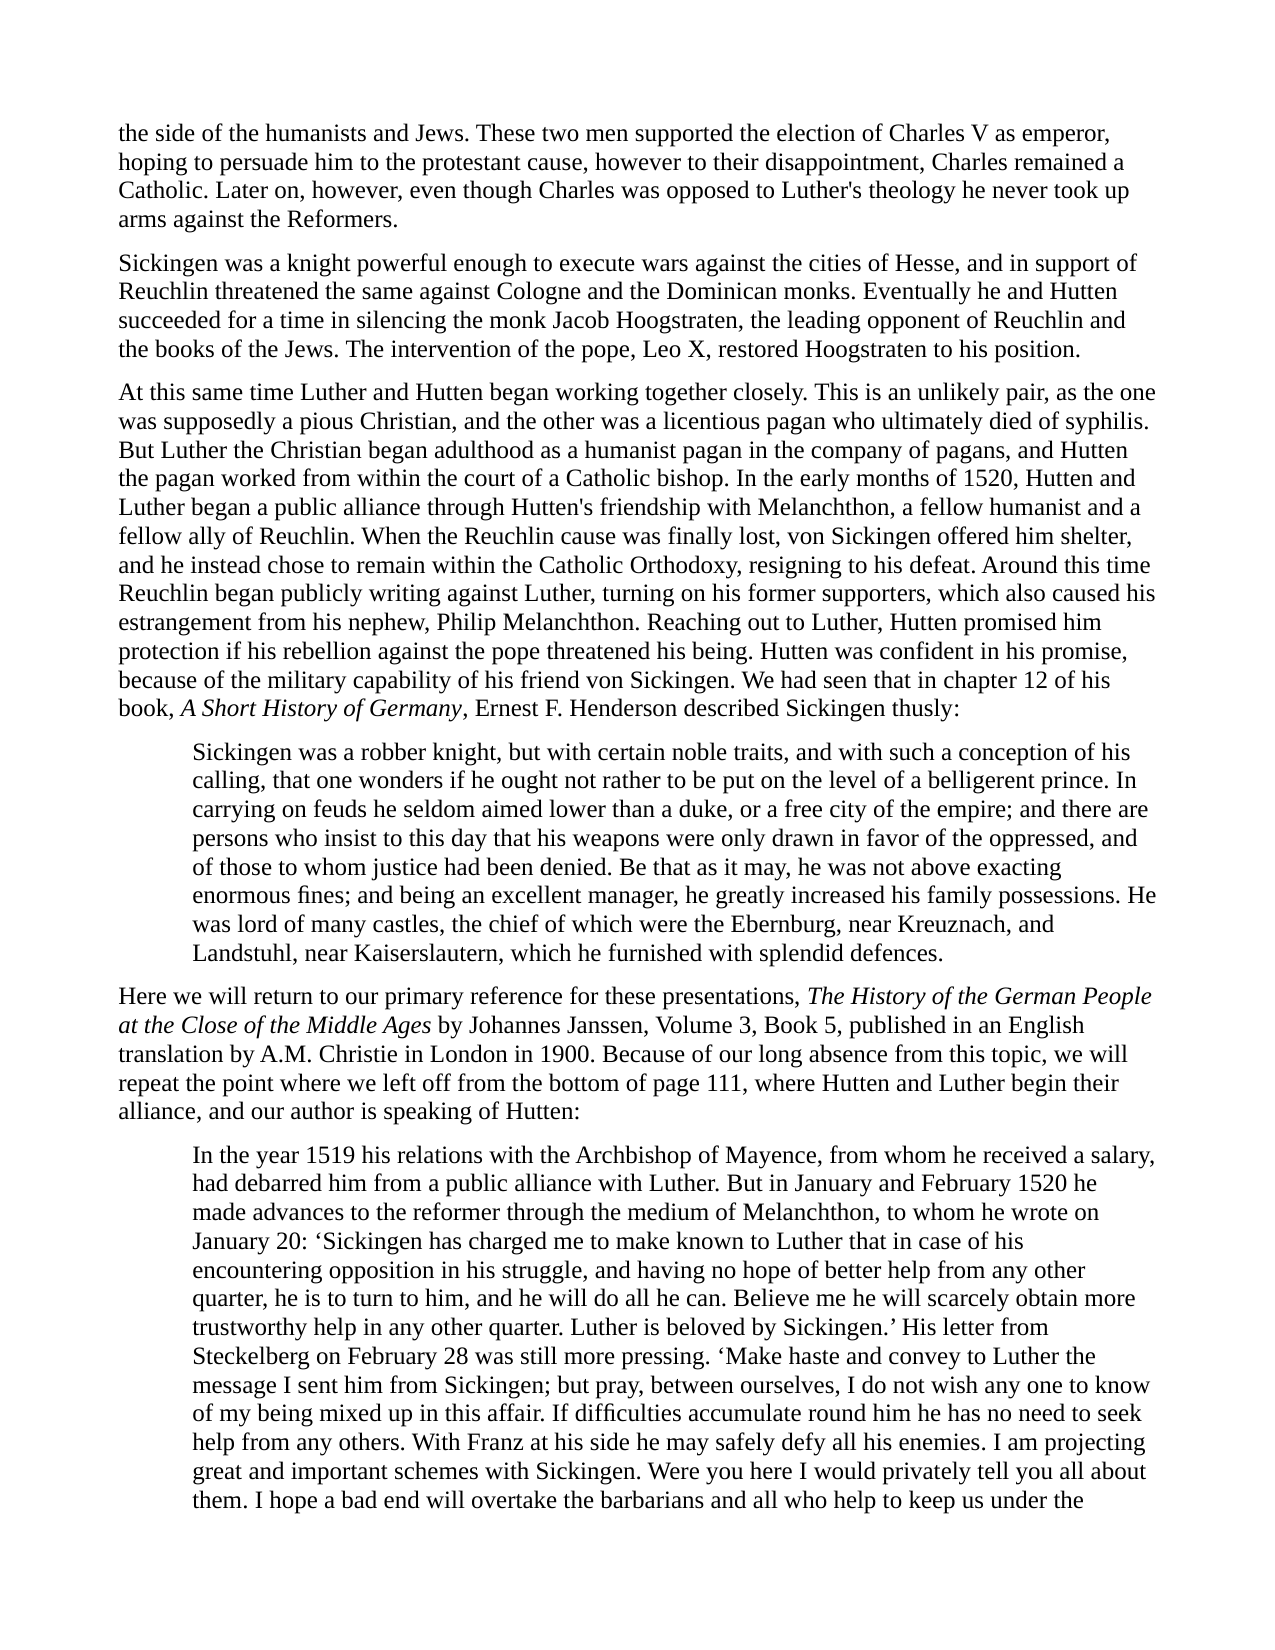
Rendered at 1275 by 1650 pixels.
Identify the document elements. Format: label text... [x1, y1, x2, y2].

text the side of the humanists and Jews. These two men supported the election of Charles V as emperor, hoping to persuade him to the protestant cause, however to their disappointment, Charles remained a Catholic. Later on, however, even though Charles was opposed to Luther's theology he never took up arms against the Reformers. [118, 118, 1157, 233]
text In the year 1519 his relations with the Archbishop of Mayence, from whom he received a salary, had debarred him from a public alliance with Luther. But in January and February 1520 he made advances to the reformer through the medium of Melanchthon, to whom he wrote on January 20: ‘Sickingen has charged me to make known to Luther that in case of his encountering opposition in his struggle, and having no hope of better help from any other quarter, he is to turn to him, and he will do all he can. Believe me he will scarcely obtain more trustworthy help in any other quarter. Luther is beloved by Sickingen.’ His letter from Steckelberg on February 28 was still more pressing. ‘Make haste and convey to Luther the message I sent him from Sickingen; but pray, between ourselves, I do not wish any one to know of my being mixed up in this affair. If difﬁculties accumulate round him he has no need to seek help from any others. With Franz at his side he may safely defy all his enemies. I am projecting great and important schemes with Sickingen. Were you here I would privately tell you all about them. I hope a bad end will overtake the barbarians and all who help to keep us under the [192, 1140, 1157, 1513]
text At this same time Luther and Hutten began working together closely. This is an unlikely pair, as the one was supposedly a pious Christian, and the other was a licentious pagan who ultimately died of syphilis. But Luther the Christian began adulthood as a humanist pagan in the company of pagans, and Hutten the pagan worked from within the court of a Catholic bishop. In the early months of 1520, Hutten and Luther began a public alliance through Hutten's friendship with Melanchthon, a fellow humanist and a fellow ally of Reuchlin. When the Reuchlin cause was finally lost, von Sickingen offered him shelter, and he instead chose to remain within the Catholic Orthodoxy, resigning to his defeat. Around this time Reuchlin began publicly writing against Luther, turning on his former supporters, which also caused his estrangement from his nephew, Philip Melanchthon. Reaching out to Luther, Hutten promised him protection if his rebellion against the pope threatened his being. Hutten was confident in his promise, because of the military capability of his friend von Sickingen. We had seen that in chapter 12 of his book, A Short History of Germany, Ernest F. Henderson described Sickingen thusly: [118, 377, 1157, 722]
text Here we will return to our primary reference for these presentations, The History of the German People at the Close of the Middle Ages by Johannes Janssen, Volume 3, Book 5, published in an English translation by A.M. Christie in London in 1900. Because of our long absence from this topic, we will repeat the point where we left off from the bottom of page 111, where Hutten and Luther begin their alliance, and our author is speaking of Hutten: [118, 981, 1157, 1125]
text Sickingen was a knight powerful enough to execute wars against the cities of Hesse, and in support of Reuchlin threatened the same against Cologne and the Dominican monks. Eventually he and Hutten succeeded for a time in silencing the monk Jacob Hoogstraten, the leading opponent of Reuchlin and the books of the Jews. The intervention of the pope, Leo X, restored Hoogstraten to his position. [118, 248, 1157, 363]
text Sickingen was a robber knight, but with certain noble traits, and with such a conception of his calling, that one wonders if he ought not rather to be put on the level of a belligerent prince. In carrying on feuds he seldom aimed lower than a duke, or a free city of the empire; and there are persons who insist to this day that his weapons were only drawn in favor of the oppressed, and of those to whom justice had been denied. Be that as it may, he was not above exacting enormous ﬁnes; and being an excellent manager, he greatly increased his family possessions. He was lord of many castles, the chief of which were the Ebernburg, near Kreuznach, and Landstuhl, near Kaiserslautern, which he furnished with splendid defences. [192, 737, 1157, 967]
